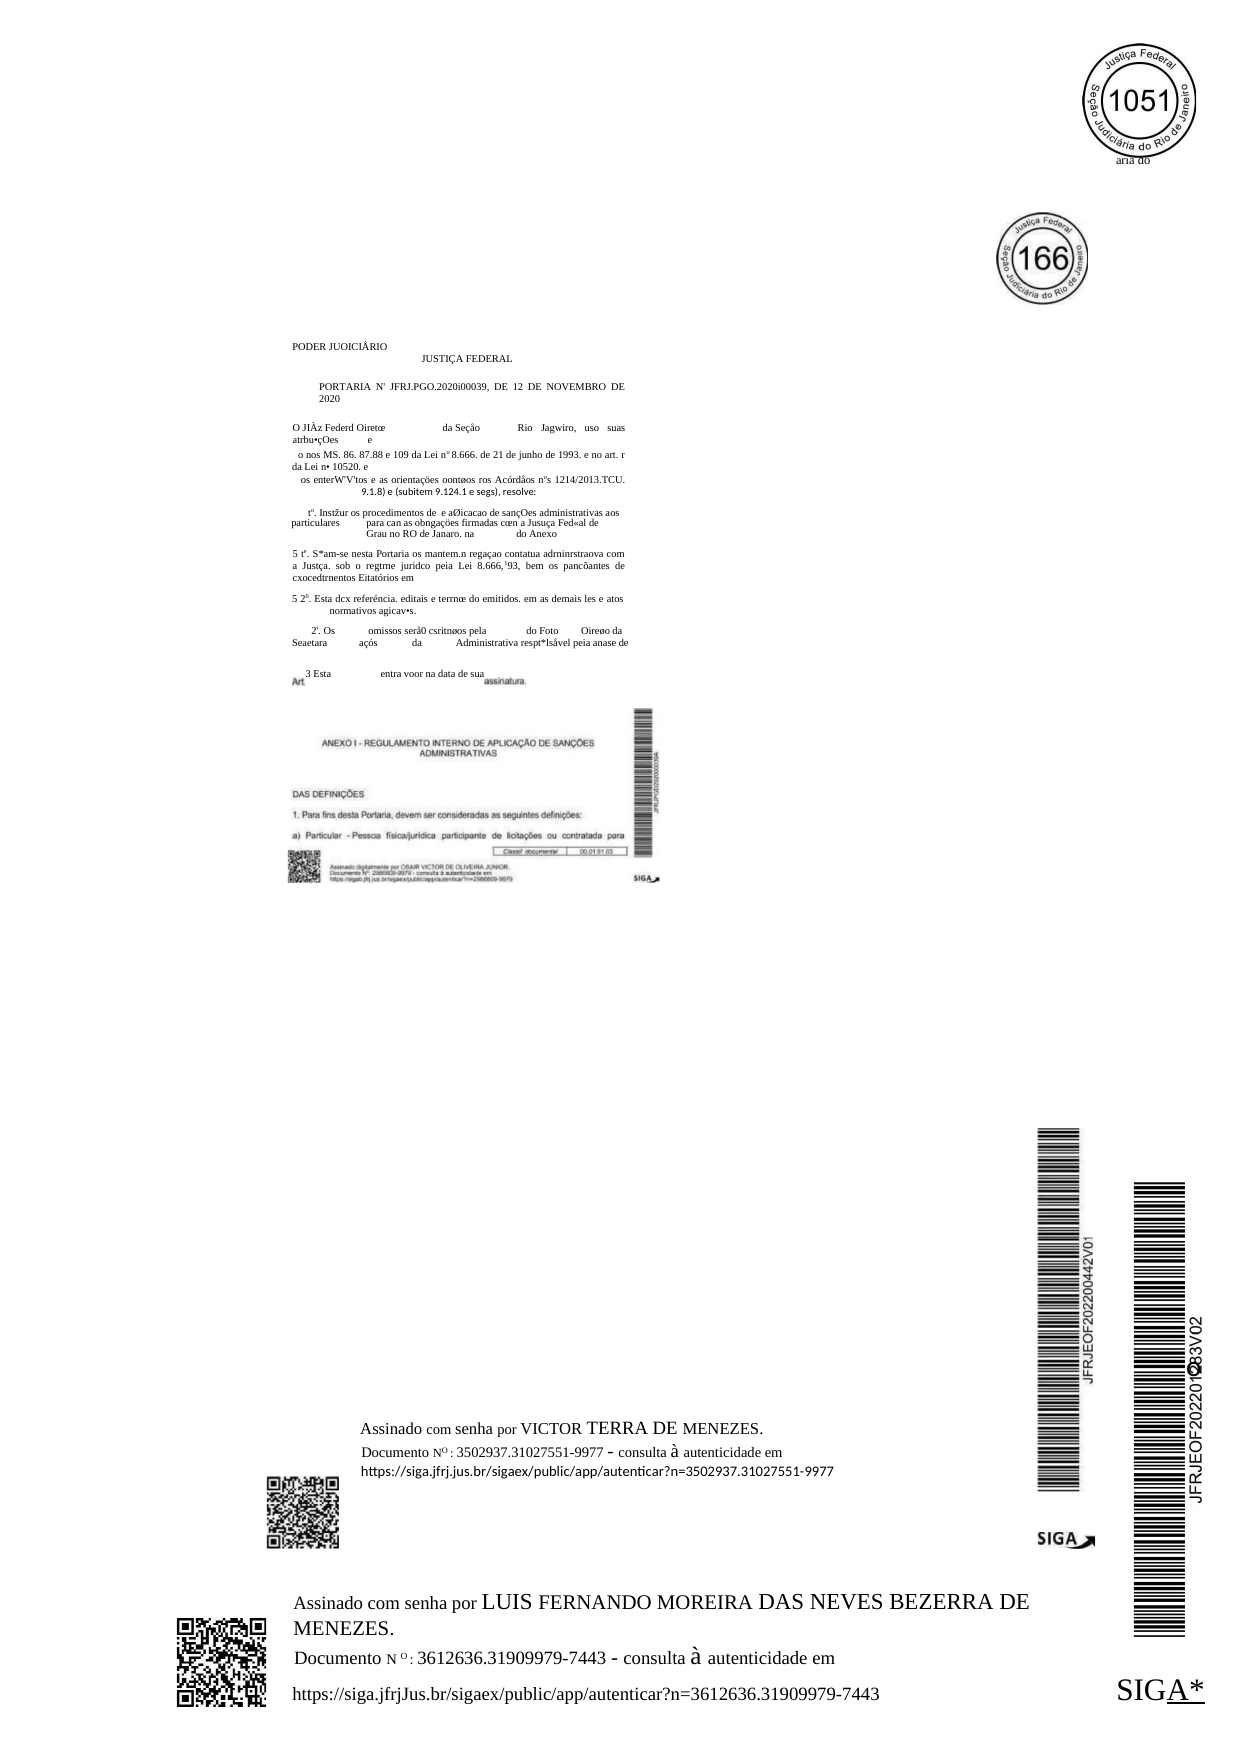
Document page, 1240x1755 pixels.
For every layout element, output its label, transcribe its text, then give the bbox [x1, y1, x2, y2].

text PODER JUOICIÅRIO [292, 341, 625, 352]
text 2'. Os omissos serå0 csritnøos pela do Foto Oireøo da [292, 624, 1092, 636]
text PORTARIA N' JFRJ.PGO.2020i00039, DE 12 DE NOVEMBRO DE 2020 [319, 381, 625, 405]
text O JIÀz Federd Oiretœ da Seçåo Rio Jagwiro, uso suas atrbu•çOes e [292, 421, 625, 446]
text JUSTIÇA FEDERAL [421, 353, 625, 365]
text to. Instžur os procedimentos de e aØicacao de sançOes administrativas aos particulares para can as obngaçöes firmadas cœn a Jusuça Fed«al de Grau no RO de Janaro. na do Anexo [291, 507, 626, 540]
text 3 Esta entra voor na data de sua [292, 668, 1092, 685]
text 5 te. S*am-se nesta Portaria os mantem.n regaçao contatua adrninrstraova com a Justça. sob o regtrne juridco peia Lei 8.666,193, bem os pancõantes de cxocedtrnentos Eitatórios em [292, 548, 625, 584]
text os enterW'V'tos e as orientaçöes oontøos ros Acórdåos nos 1214/2013.TCU. 9.1.8) e (subitem 9.124.1 e segs), resolve: [301, 473, 625, 498]
text o nos MS. 86. 87.88 e 109 da Lei no 8.666. de 21 de junho de 1993. e no art. r da Lei n• 10520. e [292, 449, 625, 473]
text Seaetara açós da Administrativa respt*lsåvel peia anase de [292, 637, 1092, 649]
text 5 20. Esta dcx referéncia. editais e terrnœ do emitidos. em as demais les e atos normativos agicav•s. [292, 593, 625, 617]
